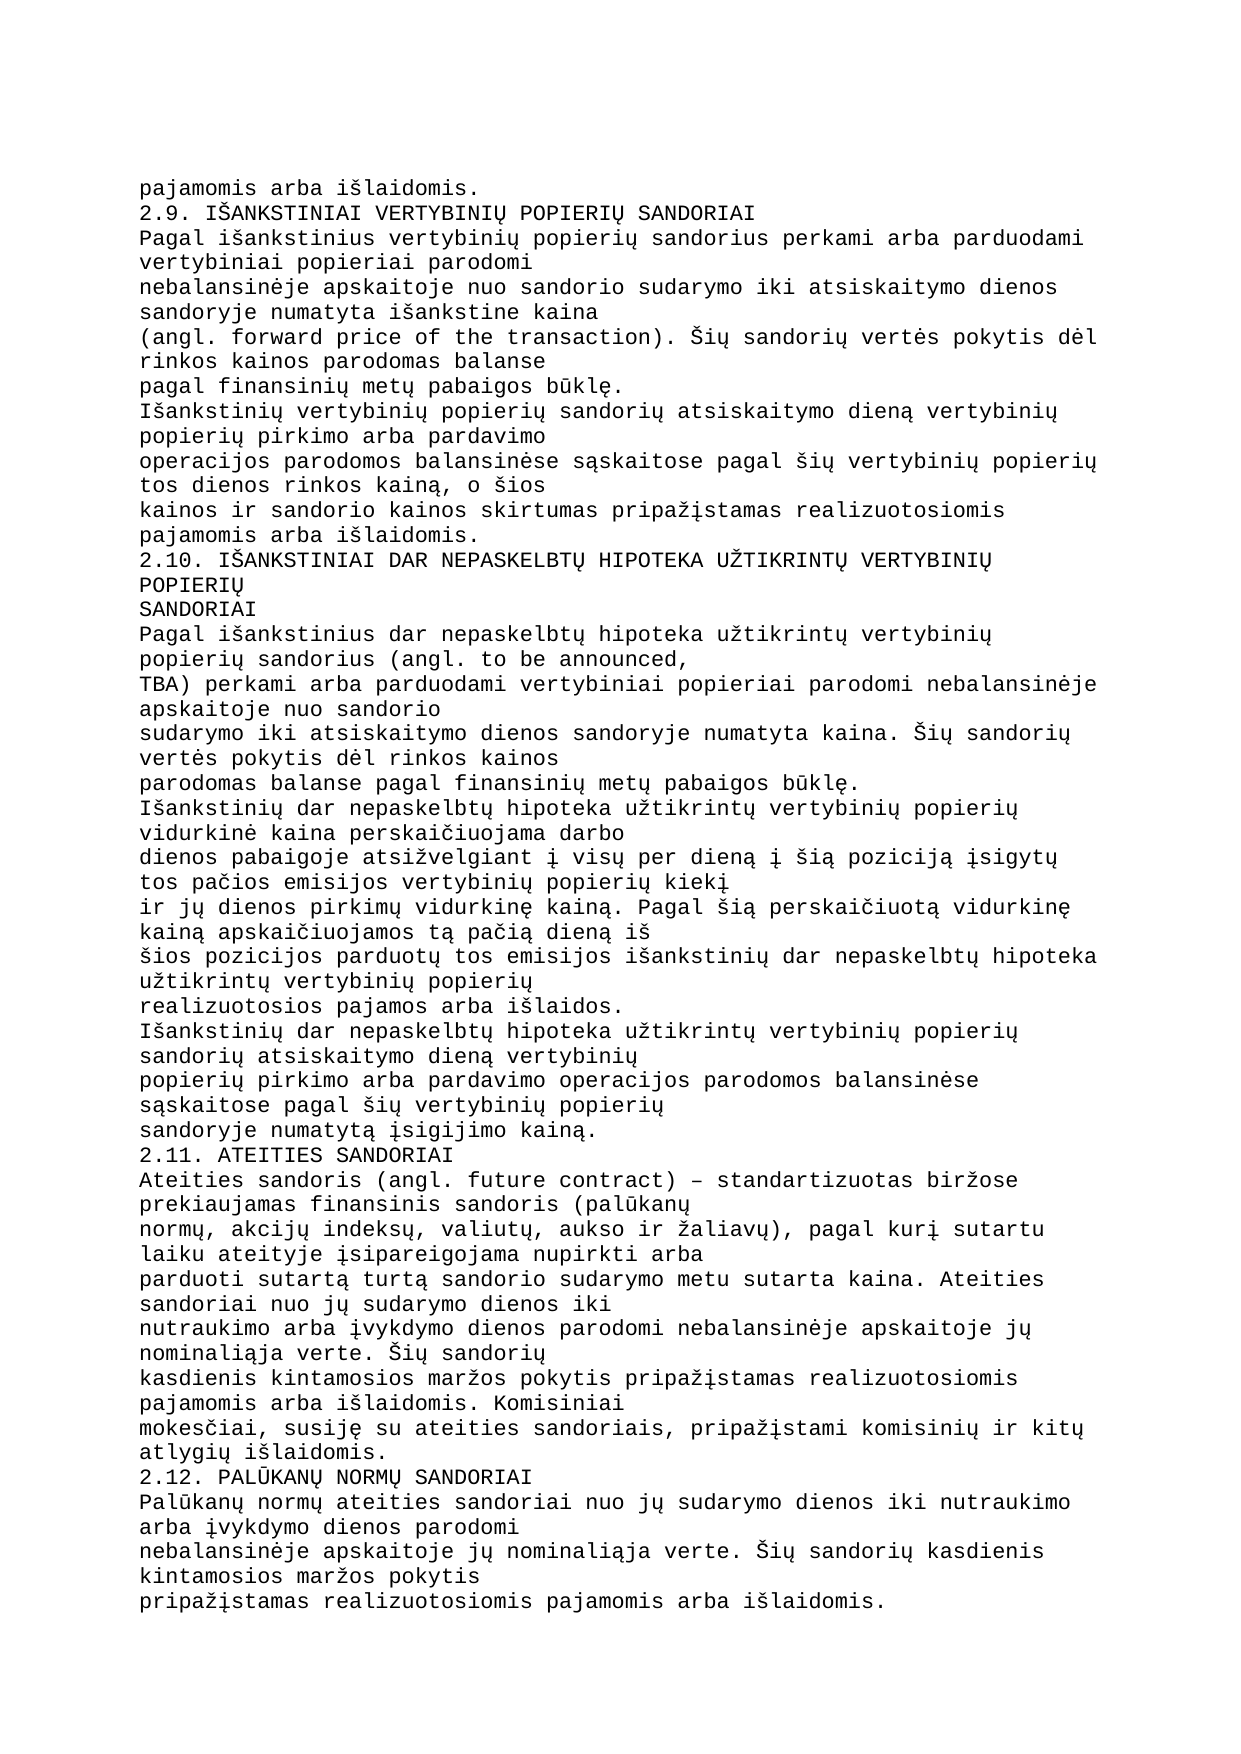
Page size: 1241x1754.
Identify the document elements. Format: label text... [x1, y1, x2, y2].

text sudarymo iki atsiskaitymo dienos sandoryje numatyta kaina. Šių sandorių vertės pokytis dėl rinkos kainos [139, 723, 1101, 772]
text parduoti sutartą turtą sandorio sudarymo metu sutarta kaina. Ateities sandoriai nuo jų sudarymo dienos iki [139, 1268, 1101, 1318]
text pagal finansinių metų pabaigos būklę. [139, 376, 1101, 400]
text normų, akcijų indeksų, valiutų, aukso ir žaliavų), pagal kurį sutartu laiku ateityje įsipareigojama nupirkti arba [139, 1218, 1101, 1268]
text kainos ir sandorio kainos skirtumas pripažįstamas realizuotosiomis pajamomis arba išlaidomis. [139, 499, 1101, 549]
text TBA) perkami arba parduodami vertybiniai popieriai parodomi nebalansinėje apskaitoje nuo sandorio [139, 673, 1101, 723]
text Palūkanų normų ateities sandoriai nuo jų sudarymo dienos iki nutraukimo arba įvykdymo dienos parodomi [139, 1491, 1101, 1541]
text popierių pirkimo arba pardavimo operacijos parodomos balansinėse sąskaitose pagal šių vertybinių popierių [139, 1070, 1101, 1119]
text ir jų dienos pirkimų vidurkinę kainą. Pagal šią perskaičiuotą vidurkinę kainą apskaičiuojamos tą pačią dieną iš [139, 896, 1101, 946]
text 2.11. ATEITIES SANDORIAI [139, 1144, 1101, 1169]
text Pagal išankstinius vertybinių popierių sandorius perkami arba parduodami vertybiniai popieriai parodomi [139, 227, 1101, 276]
text realizuotosios pajamos arba išlaidos. [139, 995, 1101, 1020]
text (angl. forward price of the transaction). Šių sandorių vertės pokytis dėl rinkos kainos parodomas balanse [139, 326, 1101, 376]
text nutraukimo arba įvykdymo dienos parodomi nebalansinėje apskaitoje jų nominaliąja verte. Šių sandorių [139, 1318, 1101, 1367]
text pajamomis arba išlaidomis. [139, 177, 1101, 202]
text pripažįstamas realizuotosiomis pajamomis arba išlaidomis. [139, 1590, 1101, 1615]
text sandoryje numatytą įsigijimo kainą. [139, 1119, 1101, 1144]
text Pagal išankstinius dar nepaskelbtų hipoteka užtikrintų vertybinių popierių sandorius (angl. to be announced, [139, 623, 1101, 673]
text 2.10. IŠANKSTINIAI DAR NEPASKELBTŲ HIPOTEKA UŽTIKRINTŲ VERTYBINIŲ POPIERIŲ [139, 549, 1101, 599]
text 2.12. PALŪKANŲ NORMŲ SANDORIAI [139, 1466, 1101, 1491]
text mokesčiai, susiję su ateities sandoriais, pripažįstami komisinių ir kitų atlygių išlaidomis. [139, 1417, 1101, 1466]
text Išankstinių dar nepaskelbtų hipoteka užtikrintų vertybinių popierių vidurkinė kaina perskaičiuojama darbo [139, 797, 1101, 847]
text nebalansinėje apskaitoje nuo sandorio sudarymo iki atsiskaitymo dienos sandoryje numatyta išankstine kaina [139, 276, 1101, 326]
text SANDORIAI [139, 599, 1101, 623]
text operacijos parodomos balansinėse sąskaitose pagal šių vertybinių popierių tos dienos rinkos kainą, o šios [139, 450, 1101, 499]
text 2.9. IŠANKSTINIAI VERTYBINIŲ POPIERIŲ SANDORIAI [139, 202, 1101, 227]
text dienos pabaigoje atsižvelgiant į visų per dieną į šią poziciją įsigytų tos pačios emisijos vertybinių popierių kiekį [139, 847, 1101, 896]
text Ateities sandoris (angl. future contract) – standartizuotas biržose prekiaujamas finansinis sandoris (palūkanų [139, 1169, 1101, 1218]
text Išankstinių dar nepaskelbtų hipoteka užtikrintų vertybinių popierių sandorių atsiskaitymo dieną vertybinių [139, 1020, 1101, 1070]
text parodomas balanse pagal finansinių metų pabaigos būklę. [139, 772, 1101, 797]
text nebalansinėje apskaitoje jų nominaliąja verte. Šių sandorių kasdienis kintamosios maržos pokytis [139, 1541, 1101, 1590]
text Išankstinių vertybinių popierių sandorių atsiskaitymo dieną vertybinių popierių pirkimo arba pardavimo [139, 400, 1101, 450]
text šios pozicijos parduotų tos emisijos išankstinių dar nepaskelbtų hipoteka užtikrintų vertybinių popierių [139, 946, 1101, 995]
text kasdienis kintamosios maržos pokytis pripažįstamas realizuotosiomis pajamomis arba išlaidomis. Komisiniai [139, 1367, 1101, 1417]
